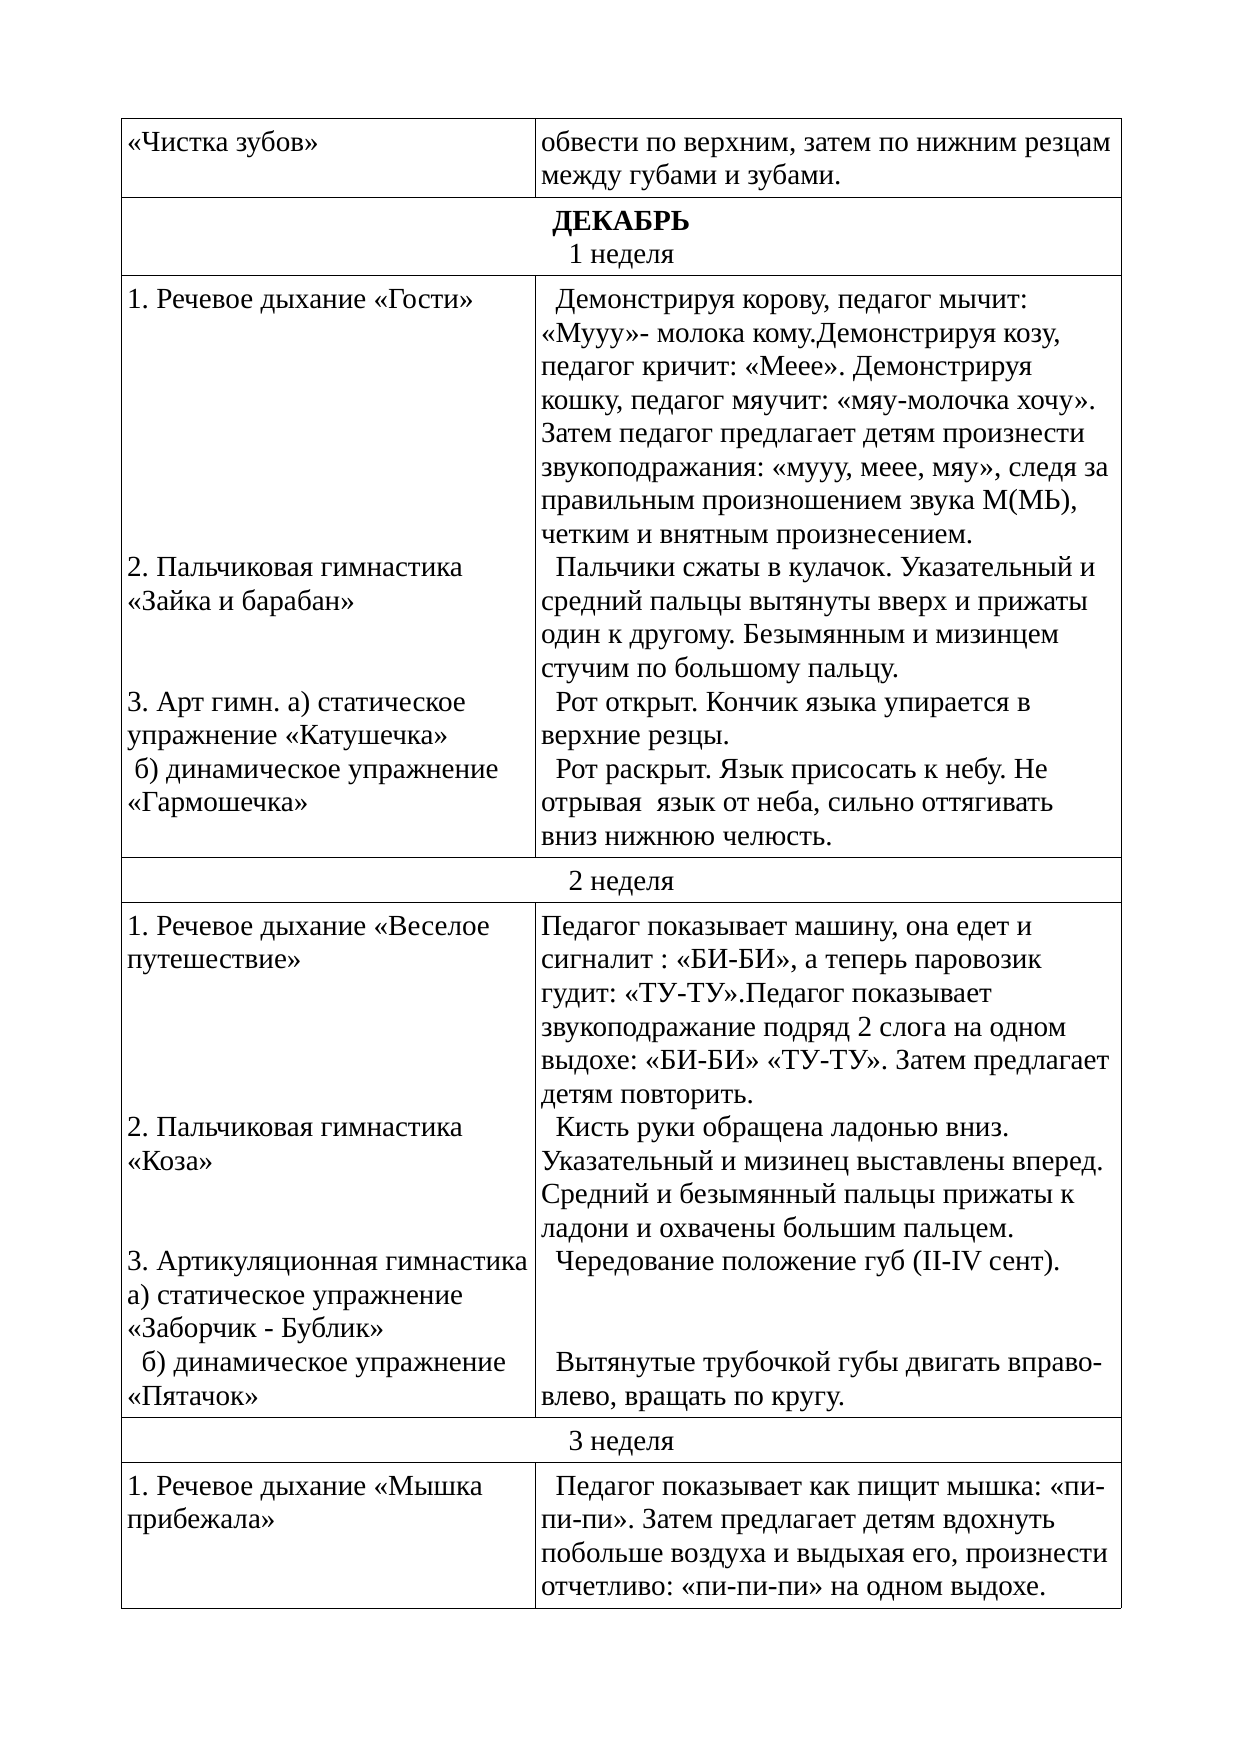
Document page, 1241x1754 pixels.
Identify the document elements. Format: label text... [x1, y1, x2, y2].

table_cell 1. Речевое дыхание «Мышка прибежала» [122, 1463, 535, 1608]
table_cell Педагог показывает как пищит мышка: «пи-пи-пи». Затем предлагает детям вдохнуть побольше воздуха и выдыхая его, произнести отчетливо: «пи-пи-пи» на одном выдохе. [536, 1463, 1121, 1608]
table_cell «Чистка зубов» [122, 119, 535, 197]
table_cell 1. Речевое дыхание «Гости» 2. Пальчиковая гимнастика «Зайка и барабан» 3. Арт гимн. а) статическое упражнение «Катушечка» б) динамическое упражнение «Гармошечка» [122, 276, 535, 857]
table_cell обвести по верхним, затем по нижним резцам между губами и зубами. [536, 119, 1121, 197]
table_cell 2 неделя [122, 858, 1121, 902]
table_cell 3 неделя [122, 1418, 1121, 1462]
table_cell ДЕКАБРЬ 1 неделя [122, 198, 1121, 275]
table_cell 1. Речевое дыхание «Веселое путешествие» 2. Пальчиковая гимнастика «Коза» 3. Артикуляционная гимнастика а) статическое упражнение «Заборчик - Бублик» б) динамическое упражнение «Пятачок» [122, 903, 535, 1417]
table_cell Демонстрируя корову, педагог мычит: «Мууу»- молока кому.Демонстрируя козу, педагог кричит: «Меее». Демонстрируя кошку, педагог мяучит: «мяу-молочка хочу». Затем педагог предлагает детям произнести звукоподражания: «мууу, меее, мяу», следя за правильным произношением звука М(МЬ), четким и внятным произнесением. Пальчики сжаты в кулачок. Указательный и средний пальцы вытянуты вверх и прижаты один к другому. Безымянным и мизинцем стучим по большому пальцу. Рот открыт. Кончик языка упирается в верхние резцы. Рот раскрыт. Язык присосать к небу. Не отрывая язык от неба, сильно оттягивать вниз нижнюю челюсть. [536, 276, 1121, 857]
table_cell Педагог показывает машину, она едет и сигналит : «БИ-БИ», а теперь паровозик гудит: «ТУ-ТУ».Педагог показывает звукоподражание подряд 2 слога на одном выдохе: «БИ-БИ» «ТУ-ТУ». Затем предлагает детям повторить. Кисть руки обращена ладонью вниз. Указательный и мизинец выставлены вперед. Средний и безымянный пальцы прижаты к ладони и охвачены большим пальцем. Чередование положение губ (II-IV сент). Вытянутые трубочкой губы двигать вправо-влево, вращать по кругу. [536, 903, 1121, 1417]
